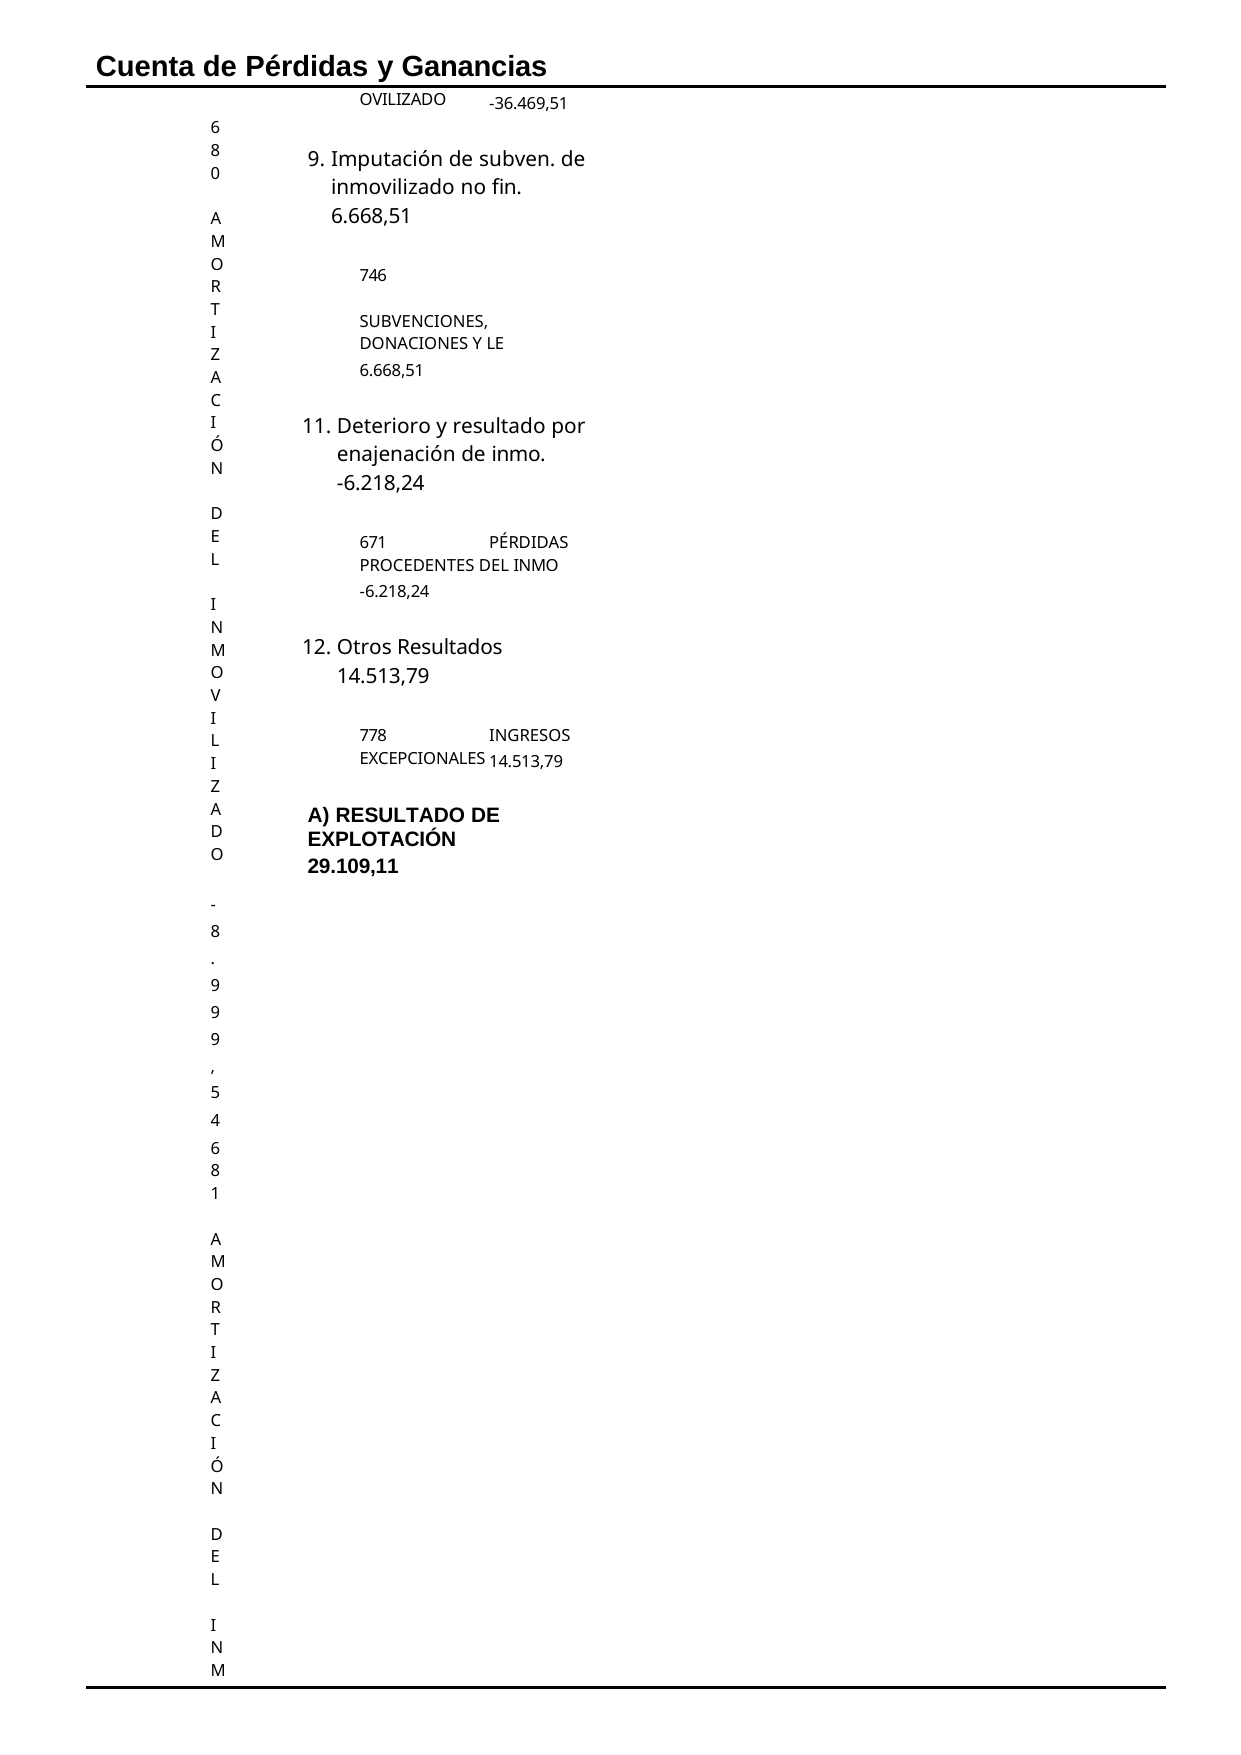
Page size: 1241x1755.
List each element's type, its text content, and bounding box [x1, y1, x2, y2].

list Imputación de subven. de inmovilizado no fin. 6.668,51 [307, 144, 596, 229]
text 681 AMORTIZACIÓN DEL INMOVILIZADO -36.469,51 [359, 88, 596, 114]
text 778 INGRESOS EXCEPCIONALES 14.513,79 [359, 724, 596, 772]
list Otros Resultados 14.513,79 [302, 632, 596, 689]
text 680 AMORTIZACIÓN DEL INMOVILIZADO -8.999,54 [210, 811, 218, 1122]
list Deterioro y resultado por enajenación de inmo. -6.218,24 [302, 411, 596, 496]
subtitle A) RESULTADO DE EXPLOTACIÓN 29.109,11 [307, 803, 596, 878]
text 681 AMORTIZACIÓN DEL INMOVILIZADO -36.469,51 [210, 1399, 218, 1681]
text 680 AMORTIZACIÓN DEL INMOVILIZADO -8.999,54 [210, 379, 218, 697]
text 680 AMORTIZACIÓN DEL INMOVILIZADO -8.999,54 [210, 690, 218, 814]
text 746 SUBVENCIONES, DONACIONES Y LE 6.668,51 [359, 264, 596, 382]
text 671 PÉRDIDAS PROCEDENTES DEL INMO -6.218,24 [359, 531, 596, 602]
